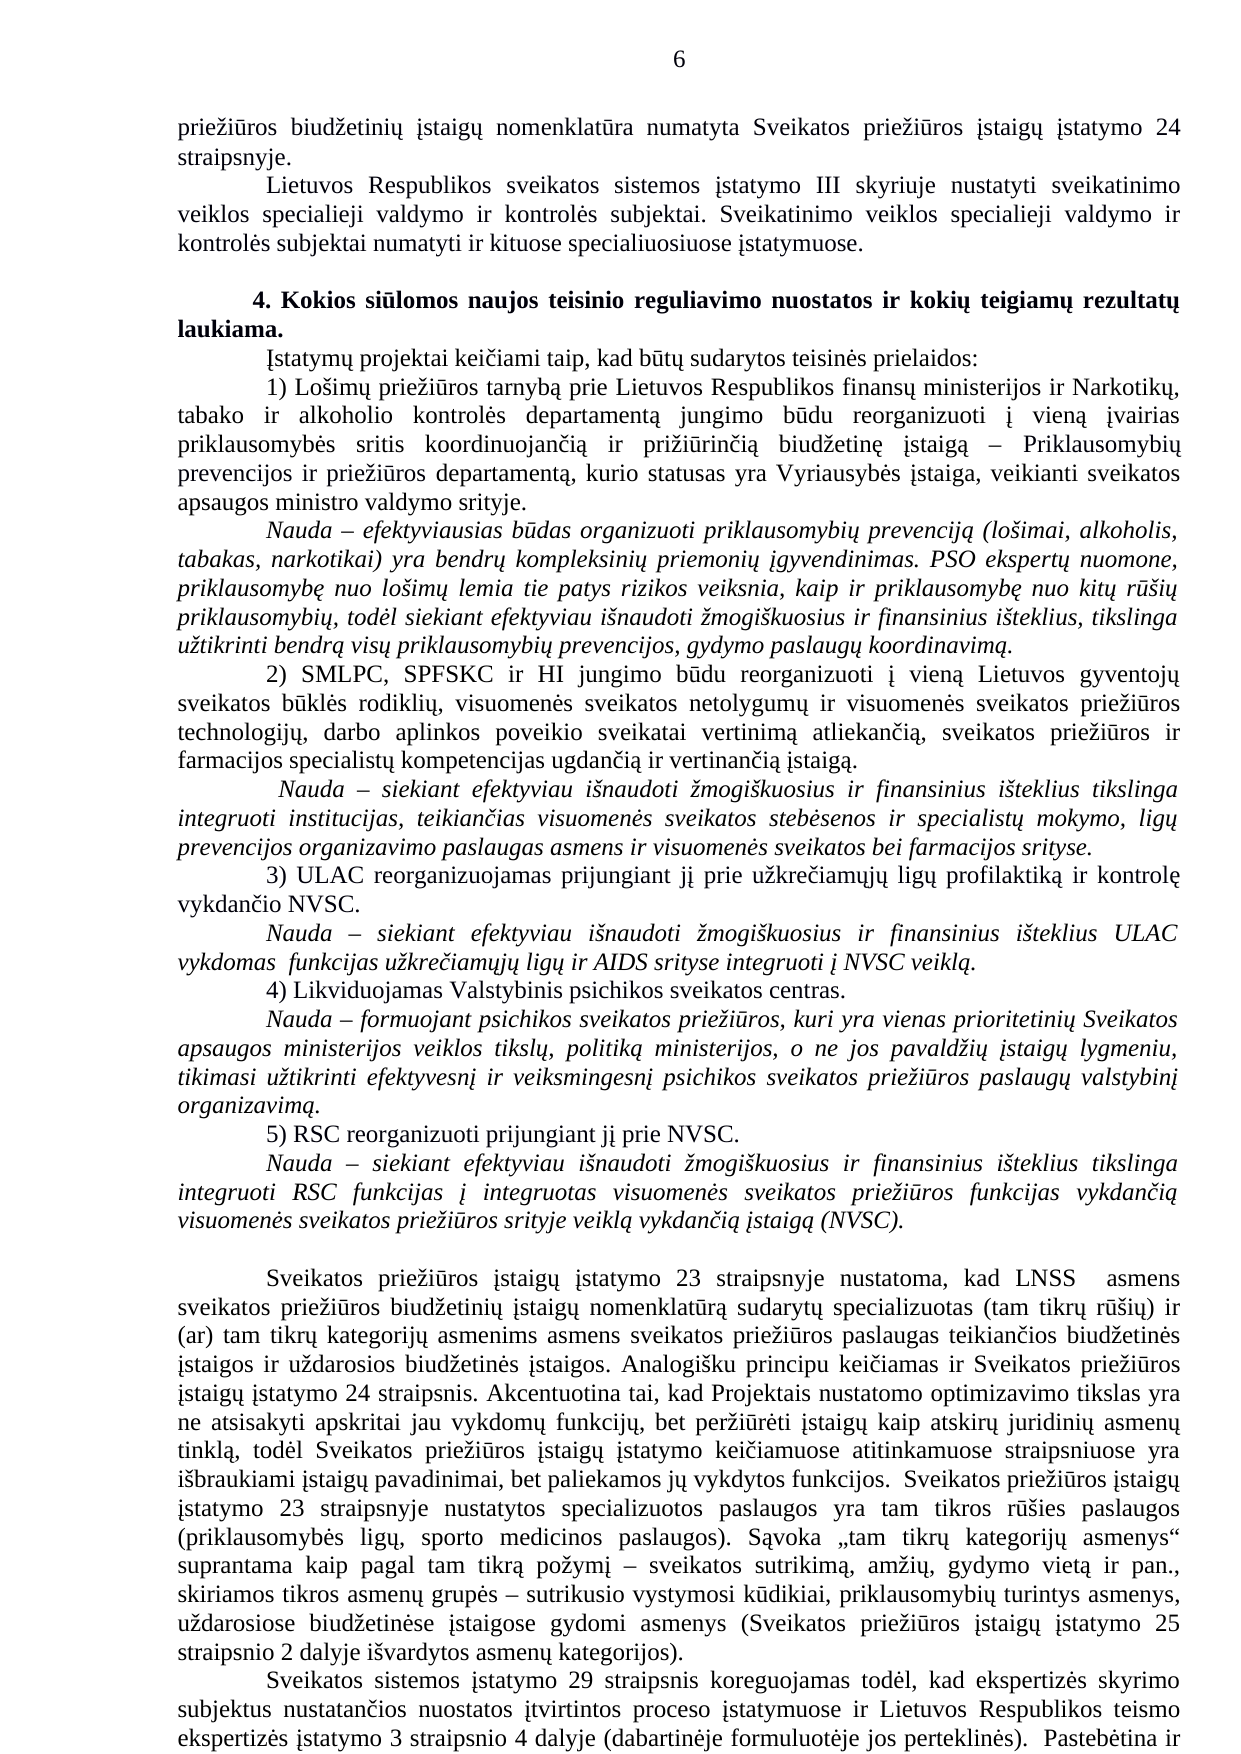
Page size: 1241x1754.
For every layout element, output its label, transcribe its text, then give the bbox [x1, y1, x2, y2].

text Nauda – formuojant psichikos sveikatos priežiūros, kuri yra vienas prioritetinių Sveikatos apsaugos ministerijos veiklos tikslų, politiką ministerijos, o ne jos pavaldžių įstaigų lygmeniu, tikimasi užtikrinti efektyvesnį ir veiksmingesnį psichikos sveikatos priežiūros paslaugų valstybinį organizavimą. [177, 1004, 1181, 1119]
text 3) ULAC reorganizuojamas prijungiant jį prie užkrečiamųjų ligų profilaktiką ir kontrolę vykdančio NVSC. [177, 860, 1181, 918]
text Nauda – siekiant efektyviau išnaudoti žmogiškuosius ir finansinius išteklius tikslinga integruoti RSC funkcijas į integruotas visuomenės sveikatos priežiūros funkcijas vykdančią visuomenės sveikatos priežiūros srityje veiklą vykdančią įstaigą (NVSC). [177, 1148, 1181, 1234]
text 4. Kokios siūlomos naujos teisinio reguliavimo nuostatos ir kokių teigiamų rezultatų laukiama. [177, 285, 1181, 343]
text 2) SMLPC, SPFSKC ir HI jungimo būdu reorganizuoti į vieną Lietuvos gyventojų sveikatos būklės rodiklių, visuomenės sveikatos netolygumų ir visuomenės sveikatos priežiūros technologijų, darbo aplinkos poveikio sveikatai vertinimą atliekančią, sveikatos priežiūros ir farmacijos specialistų kompetencijas ugdančią ir vertinančią įstaigą. [177, 659, 1181, 774]
text Nauda – siekiant efektyviau išnaudoti žmogiškuosius ir finansinius išteklius tikslinga integruoti institucijas, teikiančias visuomenės sveikatos stebėsenos ir specialistų mokymo, ligų prevencijos organizavimo paslaugas asmens ir visuomenės sveikatos bei farmacijos srityse. [177, 774, 1181, 860]
text Lietuvos Respublikos sveikatos sistemos įstatymo III skyriuje nustatyti sveikatinimo veiklos specialieji valdymo ir kontrolės subjektai. Sveikatinimo veiklos specialieji valdymo ir kontrolės subjektai numatyti ir kituose specialiuosiuose įstatymuose. [177, 170, 1181, 257]
text Įstatymų projektai keičiami taip, kad būtų sudarytos teisinės prielaidos: [177, 343, 1181, 372]
text Sveikatos sistemos įstatymo 29 straipsnis koreguojamas todėl, kad ekspertizės skyrimo subjektus nustatančios nuostatos įtvirtintos proceso įstatymuose ir Lietuvos Respublikos teismo ekspertizės įstatymo 3 straipsnio 4 dalyje (dabartinėje formuluotėje jos perteklinės). Pastebėtina ir [177, 1665, 1181, 1752]
text Sveikatos priežiūros įstaigų įstatymo 23 straipsnyje nustatoma, kad LNSS asmens sveikatos priežiūros biudžetinių įstaigų nomenklatūrą sudarytų specializuotas (tam tikrų rūšių) ir (ar) tam tikrų kategorijų asmenims asmens sveikatos priežiūros paslaugas teikiančios biudžetinės įstaigos ir uždarosios biudžetinės įstaigos. Analogišku principu keičiamas ir Sveikatos priežiūros įstaigų įstatymo 24 straipsnis. Akcentuotina tai, kad Projektais nustatomo optimizavimo tikslas yra ne atsisakyti apskritai jau vykdomų funkcijų, bet peržiūrėti įstaigų kaip atskirų juridinių asmenų tinklą, todėl Sveikatos priežiūros įstaigų įstatymo keičiamuose atitinkamuose straipsniuose yra išbraukiami įstaigų pavadinimai, bet paliekamos jų vykdytos funkcijos. Sveikatos priežiūros įstaigų įstatymo 23 straipsnyje nustatytos specializuotos paslaugos yra tam tikros rūšies paslaugos (priklausomybės ligų, sporto medicinos paslaugos). Sąvoka „tam tikrų kategorijų asmenys“ suprantama kaip pagal tam tikrą požymį – sveikatos sutrikimą, amžių, gydymo vietą ir pan., skiriamos tikros asmenų grupės – sutrikusio vystymosi kūdikiai, priklausomybių turintys asmenys, uždarosiose biudžetinėse įstaigose gydomi asmenys (Sveikatos priežiūros įstaigų įstatymo 25 straipsnio 2 dalyje išvardytos asmenų kategorijos). [177, 1263, 1181, 1665]
text Nauda – efektyviausias būdas organizuoti priklausomybių prevenciją (lošimai, alkoholis, tabakas, narkotikai) yra bendrų kompleksinių priemonių įgyvendinimas. PSO ekspertų nuomone, priklausomybę nuo lošimų lemia tie patys rizikos veiksnia, kaip ir priklausomybę nuo kitų rūšių priklausomybių, todėl siekiant efektyviau išnaudoti žmogiškuosius ir finansinius išteklius, tikslinga užtikrinti bendrą visų priklausomybių prevencijos, gydymo paslaugų koordinavimą. [177, 515, 1181, 659]
text 4) Likviduojamas Valstybinis psichikos sveikatos centras. [177, 975, 1181, 1004]
text 1) Lošimų priežiūros tarnybą prie Lietuvos Respublikos finansų ministerijos ir Narkotikų, tabako ir alkoholio kontrolės departamentą jungimo būdu reorganizuoti į vieną įvairias priklausomybės sritis koordinuojančią ir prižiūrinčią biudžetinę įstaigą – Priklausomybių prevencijos ir priežiūros departamentą, kurio statusas yra Vyriausybės įstaiga, veikianti sveikatos apsaugos ministro valdymo srityje. [177, 372, 1181, 515]
text 5) RSC reorganizuoti prijungiant jį prie NVSC. [177, 1119, 1181, 1148]
text Nauda – siekiant efektyviau išnaudoti žmogiškuosius ir finansinius išteklius ULAC vykdomas funkcijas užkrečiamųjų ligų ir AIDS srityse integruoti į NVSC veiklą. [177, 918, 1181, 975]
text priežiūros biudžetinių įstaigų nomenklatūra numatyta Sveikatos priežiūros įstaigų įstatymo 24 straipsnyje. [177, 112, 1181, 170]
